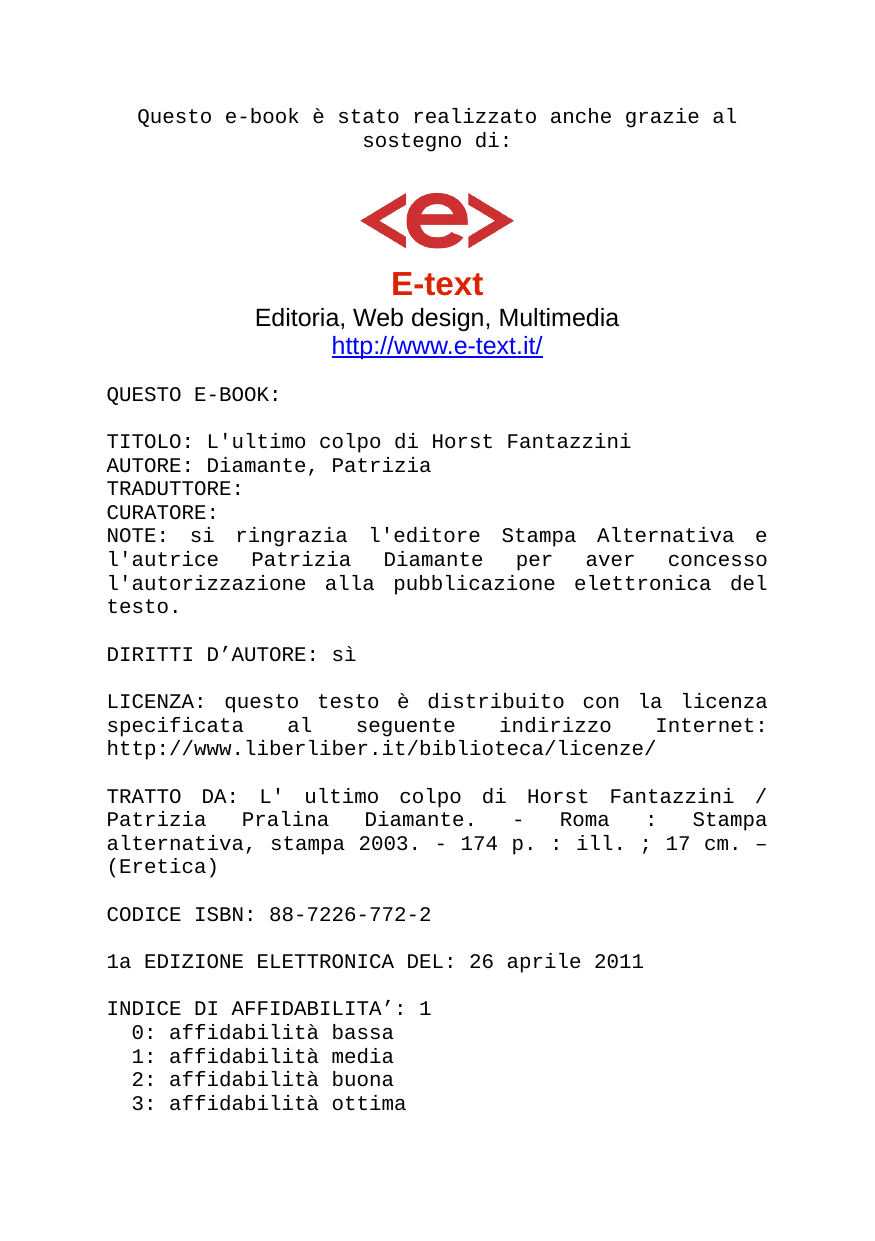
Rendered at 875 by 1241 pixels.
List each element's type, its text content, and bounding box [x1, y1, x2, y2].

text Editoria, Web design, Multimedia [106, 302, 768, 331]
text TRATTO DA: L' ultimo colpo di Horst Fantazzini / Patrizia Pralina Diamante. - Roma : Stampa alternativa, stampa 2003. - 174 p. : ill. ; 17 cm. – (Eretica) [106, 786, 768, 880]
text 1: affidabilità media [106, 1046, 768, 1069]
text E-text [106, 264, 768, 302]
text DIRITTI D’AUTORE: sì [106, 644, 768, 667]
text NOTE: si ringrazia l'editore Stampa Alternativa e l'autrice Patrizia Diamante per aver concesso l'autorizzazione alla pubblicazione elettronica del testo. [106, 526, 768, 620]
text 0: affidabilità bassa [106, 1022, 768, 1046]
text 2: affidabilità buona [106, 1069, 768, 1093]
text INDICE DI AFFIDABILITA’: 1 [106, 998, 768, 1022]
text Questo e-book è stato realizzato anche grazie al sostegno di: [106, 106, 768, 154]
text TRADUTTORE: [106, 478, 768, 502]
text TITOLO: L'ultimo colpo di Horst Fantazzini [106, 431, 768, 454]
text QUESTO E-BOOK: [106, 384, 768, 407]
text http://www.e-text.it/ [106, 331, 768, 360]
text 1a EDIZIONE ELETTRONICA DEL: 26 aprile 2011 [106, 951, 768, 975]
text LICENZA: questo testo è distribuito con la licenza specificata al seguente indirizzo Internet: http://www.liberliber.it/biblioteca/licenze/ [106, 691, 768, 762]
text 3: affidabilità ottima [106, 1093, 768, 1117]
text CURATORE: [106, 502, 768, 526]
text CODICE ISBN: 88-7226-772-2 [106, 904, 768, 927]
text AUTORE: Diamante, Patrizia [106, 454, 768, 478]
picture [359, 192, 515, 249]
